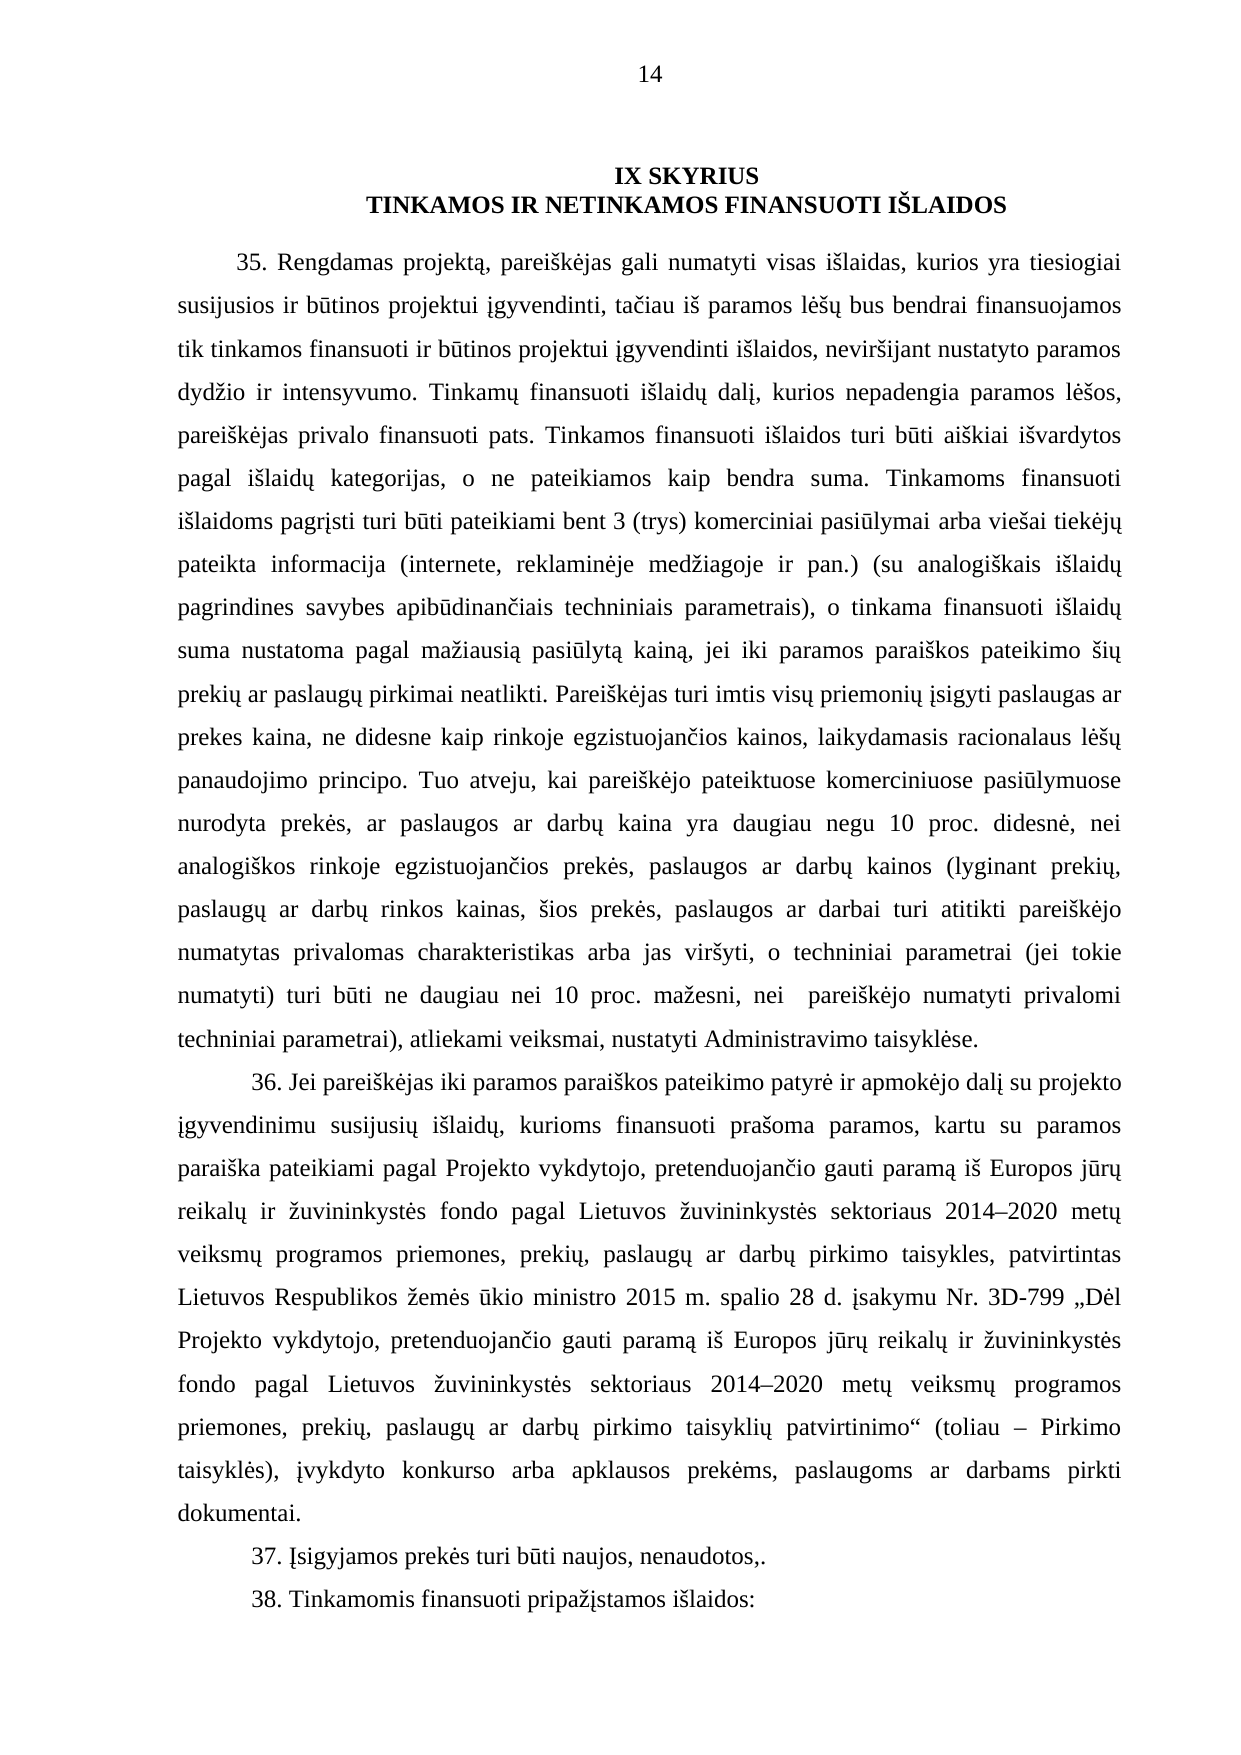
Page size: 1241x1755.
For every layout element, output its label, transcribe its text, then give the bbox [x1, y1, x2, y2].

text 36. Jei pareiškėjas iki paramos paraiškos pateikimo patyrė ir apmokėjo dalį su projekto įgyvendinimu susijusių išlaidų, kurioms finansuoti prašoma paramos, kartu su paramos paraiška pateikiami pagal Projekto vykdytojo, pretenduojančio gauti paramą iš Europos jūrų reikalų ir žuvininkystės fondo pagal Lietuvos žuvininkystės sektoriaus 2014–2020 metų veiksmų programos priemones, prekių, paslaugų ar darbų pirkimo taisykles, patvirtintas Lietuvos Respublikos žemės ūkio ministro 2015 m. spalio 28 d. įsakymu Nr. 3D-799 „Dėl Projekto vykdytojo, pretenduojančio gauti paramą iš Europos jūrų reikalų ir žuvininkystės fondo pagal Lietuvos žuvininkystės sektoriaus 2014–2020 metų veiksmų programos priemones, prekių, paslaugų ar darbų pirkimo taisyklių patvirtinimo“ (toliau – Pirkimo taisyklės), įvykdyto konkurso arba apklausos prekėms, paslaugoms ar darbams pirkti dokumentai. [177, 1067, 1122, 1527]
text TINKAMOS IR NETINKAMOS FINANSUOTI IŠLAIDOS [177, 190, 1122, 219]
text 37. Įsigyjamos prekės turi būti naujos, nenaudotos,. [177, 1541, 1122, 1570]
text 35. Rengdamas projektą, pareiškėjas gali numatyti visas išlaidas, kurios yra tiesiogiai susijusios ir būtinos projektui įgyvendinti, tačiau iš paramos lėšų bus bendrai finansuojamos tik tinkamos finansuoti ir būtinos projektui įgyvendinti išlaidos, neviršijant nustatyto paramos dydžio ir intensyvumo. Tinkamų finansuoti išlaidų dalį, kurios nepadengia paramos lėšos, pareiškėjas privalo finansuoti pats. Tinkamos finansuoti išlaidos turi būti aiškiai išvardytos pagal išlaidų kategorijas, o ne pateikiamos kaip bendra suma. Tinkamoms finansuoti išlaidoms pagrįsti turi būti pateikiami bent 3 (trys) komerciniai pasiūlymai arba viešai tiekėjų pateikta informacija (internete, reklaminėje medžiagoje ir pan.) (su analogiškais išlaidų pagrindines savybes apibūdinančiais techniniais parametrais), o tinkama finansuoti išlaidų suma nustatoma pagal mažiausią pasiūlytą kainą, jei iki paramos paraiškos pateikimo šių prekių ar paslaugų pirkimai neatlikti. Pareiškėjas turi imtis visų priemonių įsigyti paslaugas ar prekes kaina, ne didesne kaip rinkoje egzistuojančios kainos, laikydamasis racionalaus lėšų panaudojimo principo. Tuo atveju, kai pareiškėjo pateiktuose komerciniuose pasiūlymuose nurodyta prekės, ar paslaugos ar darbų kaina yra daugiau negu 10 proc. didesnė, nei analogiškos rinkoje egzistuojančios prekės, paslaugos ar darbų kainos (lyginant prekių, paslaugų ar darbų rinkos kainas, šios prekės, paslaugos ar darbai turi atitikti pareiškėjo numatytas privalomas charakteristikas arba jas viršyti, o techniniai parametrai (jei tokie numatyti) turi būti ne daugiau nei 10 proc. mažesni, nei pareiškėjo numatyti privalomi techniniai parametrai), atliekami veiksmai, nustatyti Administravimo taisyklėse. [177, 247, 1122, 1052]
text IX SKYRIUS [177, 161, 1122, 190]
text 38. Tinkamomis finansuoti pripažįstamos išlaidos: [177, 1584, 1122, 1613]
